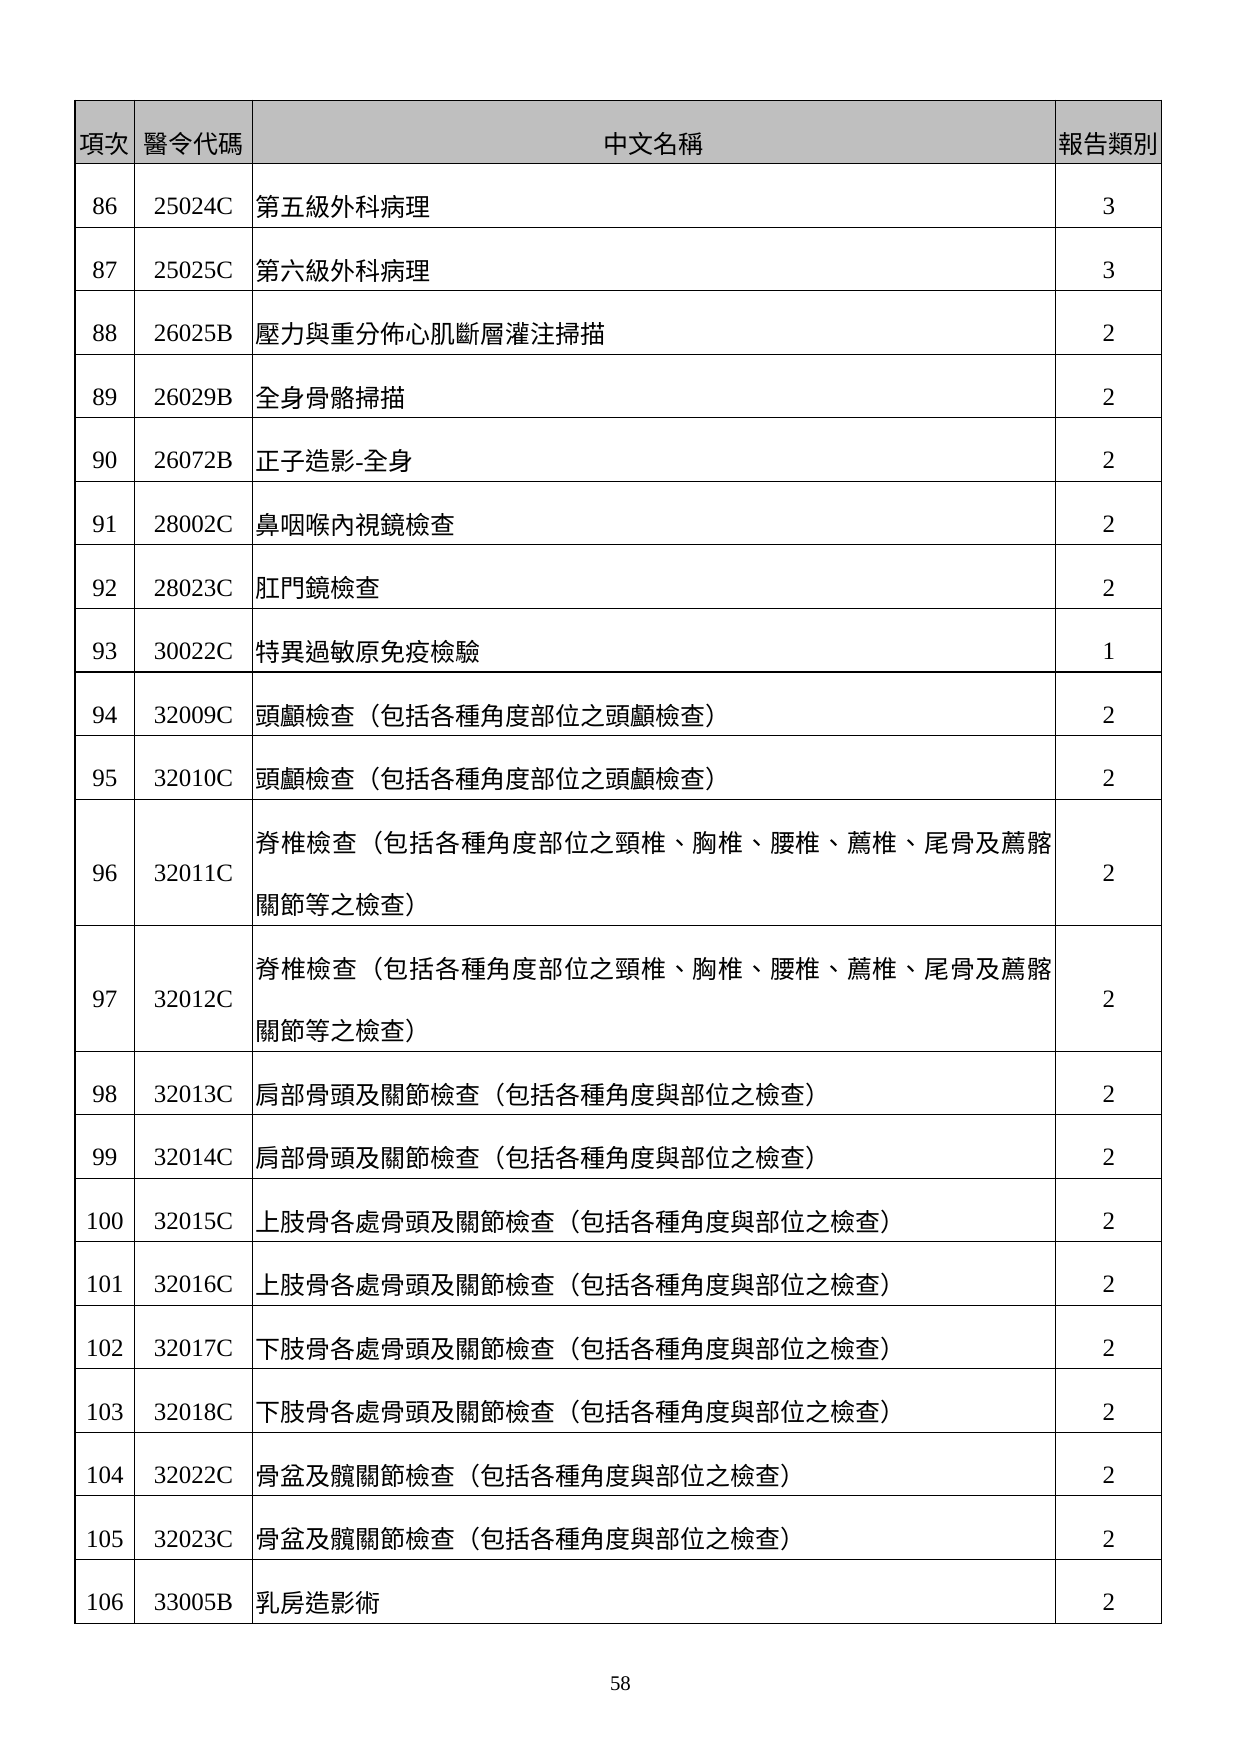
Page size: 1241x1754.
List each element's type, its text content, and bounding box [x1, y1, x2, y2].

table_cell 87 [76, 228, 134, 290]
table_cell 2 [1056, 736, 1161, 798]
table_cell 104 [76, 1433, 134, 1495]
table_cell 2 [1056, 1242, 1161, 1305]
table_cell 骨盆及髖關節檢查（包括各種角度與部位之檢查） [253, 1433, 1055, 1495]
table_cell 32013C [135, 1052, 252, 1114]
table_cell 肩部骨頭及關節檢查（包括各種角度與部位之檢查） [253, 1115, 1055, 1178]
table_cell 32023C [135, 1496, 252, 1559]
table_cell 32017C [135, 1306, 252, 1368]
table_cell 100 [76, 1179, 134, 1241]
table_cell 2 [1056, 1179, 1161, 1241]
table_cell 32016C [135, 1242, 252, 1305]
table_cell 30022C [135, 609, 252, 671]
table_cell 25025C [135, 228, 252, 290]
table_header 醫令代碼 [135, 101, 252, 163]
table_cell 乳房造影術 [253, 1560, 1055, 1622]
table_cell 32015C [135, 1179, 252, 1241]
table_cell 2 [1056, 355, 1161, 417]
table_cell 32022C [135, 1433, 252, 1495]
table_cell 2 [1056, 673, 1161, 735]
table_cell 99 [76, 1115, 134, 1178]
table_cell 97 [76, 926, 134, 1051]
table_cell 88 [76, 291, 134, 354]
table_cell 32009C [135, 673, 252, 735]
table_cell 96 [76, 800, 134, 924]
table_cell 93 [76, 609, 134, 671]
table_cell 2 [1056, 291, 1161, 354]
table_cell 骨盆及髖關節檢查（包括各種角度與部位之檢查） [253, 1496, 1055, 1559]
table_cell 1 [1056, 609, 1161, 671]
table_cell 2 [1056, 1433, 1161, 1495]
table_cell 105 [76, 1496, 134, 1559]
table_cell 2 [1056, 1560, 1161, 1622]
table_cell 2 [1056, 1369, 1161, 1432]
table_cell 28023C [135, 545, 252, 608]
table_cell 肛門鏡檢查 [253, 545, 1055, 608]
table_cell 2 [1056, 1115, 1161, 1178]
table_cell 壓力與重分佈心肌斷層灌注掃描 [253, 291, 1055, 354]
table_cell 98 [76, 1052, 134, 1114]
table_cell 3 [1056, 228, 1161, 290]
table_cell 101 [76, 1242, 134, 1305]
table_cell 26029B [135, 355, 252, 417]
table_cell 2 [1056, 545, 1161, 608]
table_cell 25024C [135, 164, 252, 227]
table_cell 脊椎檢查（包括各種角度部位之頸椎、胸椎、腰椎、薦椎、尾骨及薦髂關節等之檢查） [253, 800, 1055, 924]
table_header 中文名稱 [253, 101, 1055, 163]
table_cell 脊椎檢查（包括各種角度部位之頸椎、胸椎、腰椎、薦椎、尾骨及薦髂關節等之檢查） [253, 926, 1055, 1051]
table_cell 2 [1056, 1052, 1161, 1114]
table_cell 3 [1056, 164, 1161, 227]
table_cell 頭顱檢查（包括各種角度部位之頭顱檢查） [253, 673, 1055, 735]
table_cell 2 [1056, 1496, 1161, 1559]
table_cell 102 [76, 1306, 134, 1368]
table_cell 89 [76, 355, 134, 417]
table_cell 全身骨骼掃描 [253, 355, 1055, 417]
table_cell 第五級外科病理 [253, 164, 1055, 227]
table_cell 下肢骨各處骨頭及關節檢查（包括各種角度與部位之檢查） [253, 1306, 1055, 1368]
table_cell 33005B [135, 1560, 252, 1622]
table_cell 頭顱檢查（包括各種角度部位之頭顱檢查） [253, 736, 1055, 798]
table_cell 86 [76, 164, 134, 227]
table_cell 2 [1056, 418, 1161, 481]
table_cell 32018C [135, 1369, 252, 1432]
table_cell 94 [76, 673, 134, 735]
table_cell 32012C [135, 926, 252, 1051]
table_cell 2 [1056, 926, 1161, 1051]
table_cell 2 [1056, 482, 1161, 544]
table_cell 32014C [135, 1115, 252, 1178]
table_cell 103 [76, 1369, 134, 1432]
table_cell 肩部骨頭及關節檢查（包括各種角度與部位之檢查） [253, 1052, 1055, 1114]
table_cell 下肢骨各處骨頭及關節檢查（包括各種角度與部位之檢查） [253, 1369, 1055, 1432]
table_header 報告類別 [1056, 101, 1161, 163]
table_cell 正子造影-全身 [253, 418, 1055, 481]
table_cell 28002C [135, 482, 252, 544]
table_cell 鼻咽喉內視鏡檢查 [253, 482, 1055, 544]
table_cell 第六級外科病理 [253, 228, 1055, 290]
table_cell 26072B [135, 418, 252, 481]
table_cell 32011C [135, 800, 252, 924]
table_cell 32010C [135, 736, 252, 798]
table_cell 90 [76, 418, 134, 481]
table_cell 26025B [135, 291, 252, 354]
table_cell 92 [76, 545, 134, 608]
table_cell 特異過敏原免疫檢驗 [253, 609, 1055, 671]
table_cell 95 [76, 736, 134, 798]
table_cell 2 [1056, 1306, 1161, 1368]
table_cell 上肢骨各處骨頭及關節檢查（包括各種角度與部位之檢查） [253, 1179, 1055, 1241]
table_cell 106 [76, 1560, 134, 1622]
table_cell 91 [76, 482, 134, 544]
table_header 項次 [76, 101, 134, 163]
table_cell 上肢骨各處骨頭及關節檢查（包括各種角度與部位之檢查） [253, 1242, 1055, 1305]
table_cell 2 [1056, 800, 1161, 924]
